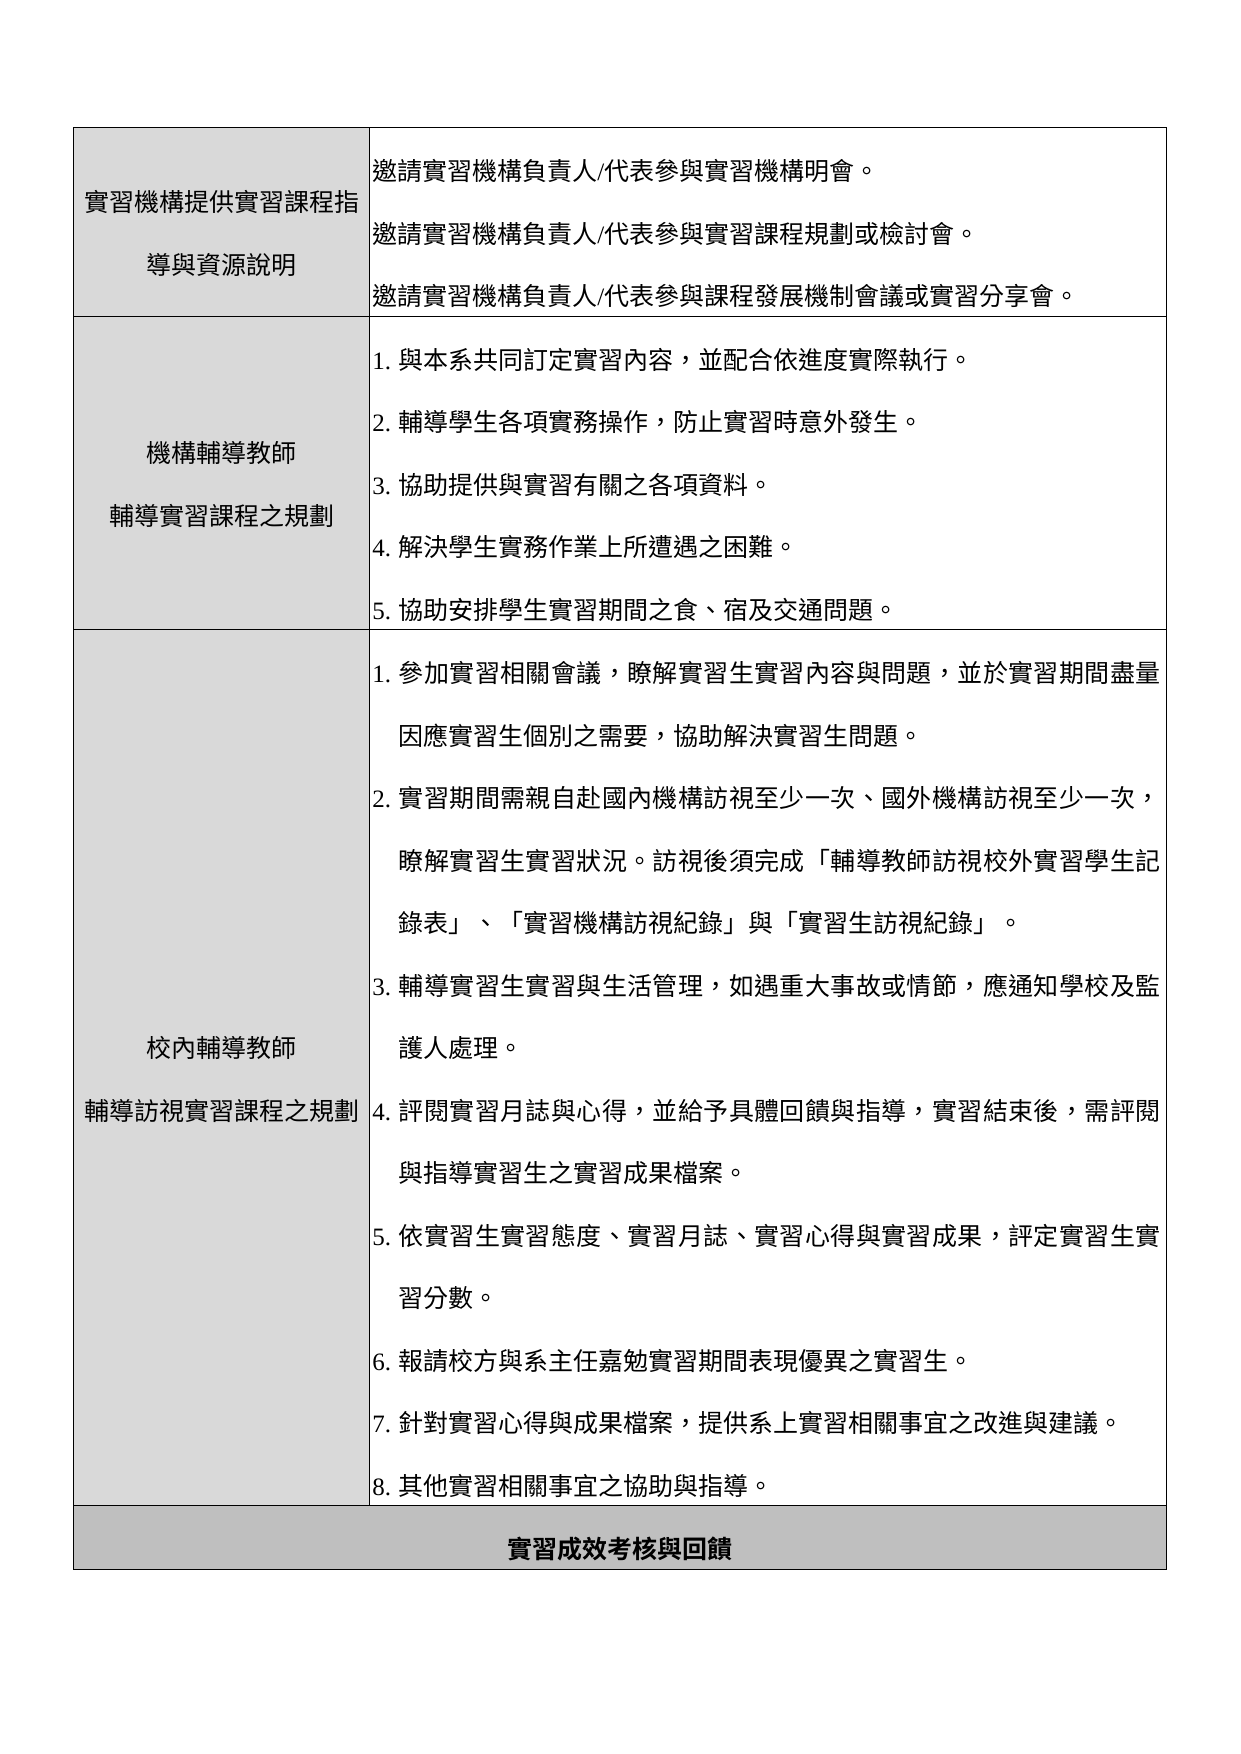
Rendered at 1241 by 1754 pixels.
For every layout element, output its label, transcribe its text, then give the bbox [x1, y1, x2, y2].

table_cell 機構輔導教師 輔導實習課程之規劃 [74, 317, 369, 629]
table_cell 與本系共同訂定實習內容，並配合依進度實際執行。 輔導學生各項實務操作，防止實習時意外發生。 協助提供與實習有關之各項資料。 解決學生實務作業上所遭遇之困難。 協助安排學生實習期間之食、宿及交通問題。 [370, 317, 1166, 629]
table_cell 校內輔導教師 輔導訪視實習課程之規劃 [74, 630, 369, 1505]
table_cell 邀請實習機構負責人/代表參與實習機構明會。 邀請實習機構負責人/代表參與實習課程規劃或檢討會。 邀請實習機構負責人/代表參與課程發展機制會議或實習分享會。 [370, 128, 1166, 316]
table_cell 實習成效考核與回饋 [74, 1506, 1166, 1569]
table_cell 參加實習相關會議，瞭解實習生實習內容與問題，並於實習期間盡量因應實習生個別之需要，協助解決實習生問題。 實習期間需親自赴國內機構訪視至少一次、國外機構訪視至少一次，瞭解實習生實習狀況。訪視後須完成「輔導教師訪視校外實習學生記錄表」、「實習機構訪視紀錄」與「實習生訪視紀錄」。 輔導實習生實習與生活管理，如遇重大事故或情節，應通知學校及監護人處理。 評閱實習月誌與心得，並給予具體回饋與指導，實習結束後，需評閱與指導實習生之實習成果檔案。 依實習生實習態度、實習月誌、實習心得與實習成果，評定實習生實習分數。 報請校方與系主任嘉勉實習期間表現優異之實習生。 針對實習心得與成果檔案，提供系上實習相關事宜之改進與建議。 其他實習相關事宜之協助與指導。 [370, 630, 1166, 1505]
table_cell 實習機構提供實習課程指導與資源說明 [74, 128, 369, 316]
